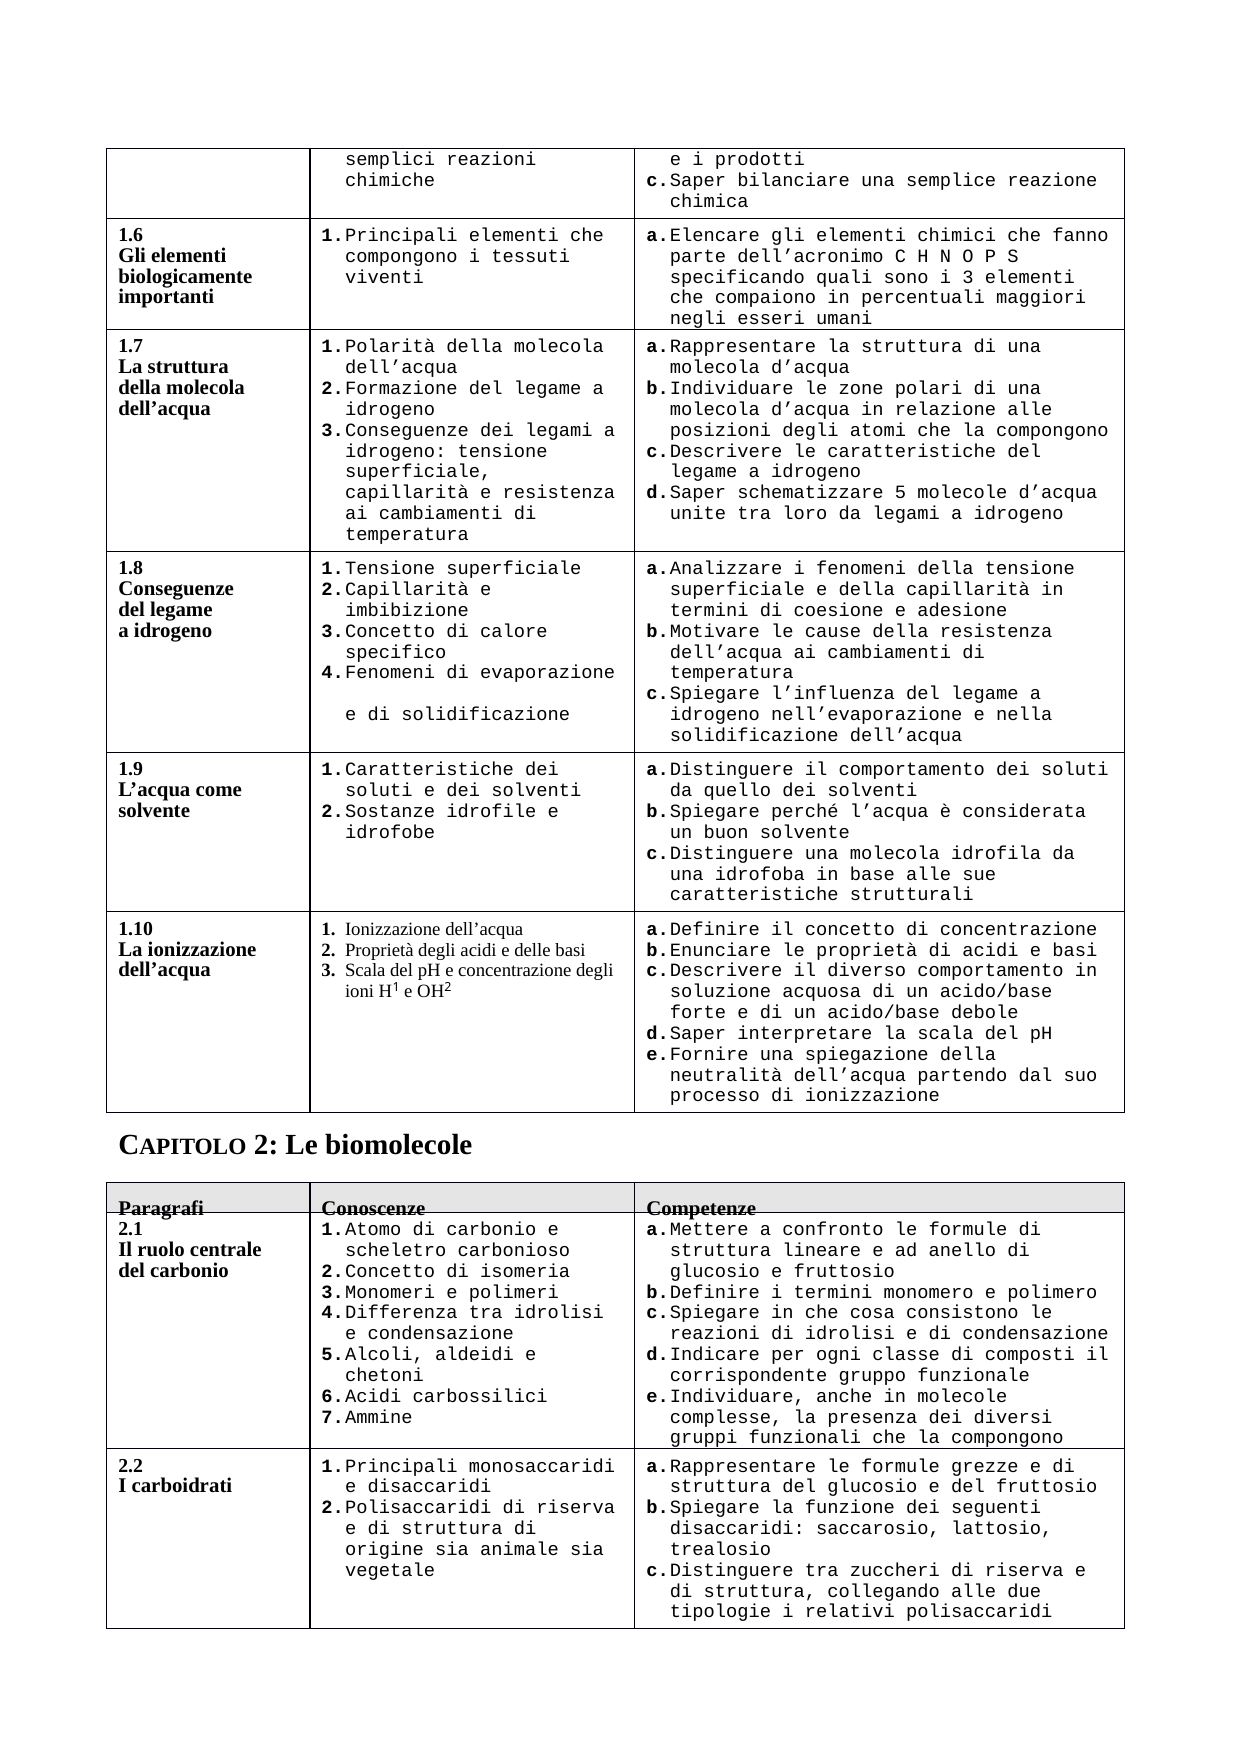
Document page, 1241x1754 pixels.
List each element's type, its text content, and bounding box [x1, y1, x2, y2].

table_cell a. Elencare gli elementi chimici che fanno parte dell’acronimo C H N O P S specificando quali sono i 3 elementi che compaiono in percentuali maggiori negli esseri umani [635, 219, 1124, 329]
table_cell 1. Atomo di carbonio e scheletro carbonioso 2. Concetto di isomeria 3. Monomeri e polimeri 4. Differenza tra idrolisi e condensazione 5. Alcoli, aldeidi e chetoni 6. Acidi carbossilici 7. Ammine [311, 1213, 634, 1448]
table_header Competenze [635, 1183, 1124, 1212]
table_cell 1.8 Conseguenze del legame a idrogeno [107, 552, 309, 752]
table_cell 1. Principali elementi che compongono i tessuti viventi [311, 219, 634, 329]
table_cell [107, 149, 309, 217]
table_cell 1.10 La ionizzazione dell’acqua [107, 912, 309, 1112]
table_cell 1. Ionizzazione dell’acqua 2. Proprietà degli acidi e delle basi 3. Scala del pH e concentrazione degli ioni H1 e OH2 [311, 912, 634, 1112]
table_cell a. Rappresentare la struttura di una molecola d’acqua b. Individuare le zone polari di una molecola d’acqua in relazione alle posizioni degli atomi che la compongono c. Descrivere le caratteristiche del legame a idrogeno d. Saper schematizzare 5 molecole d’acqua unite tra loro da legami a idrogeno [635, 330, 1124, 551]
table_cell a. Rappresentare le formule grezze e di struttura del glucosio e del fruttosio b. Spiegare la funzione dei seguenti disaccaridi: saccarosio, lattosio, trealosio c. Distinguere tra zuccheri di riserva e di struttura, collegando alle due tipologie i relativi polisaccaridi [635, 1449, 1124, 1628]
table_cell 2.1 Il ruolo centrale del carbonio [107, 1213, 309, 1448]
table_cell a. Mettere a confronto le formule di struttura lineare e ad anello di glucosio e fruttosio b. Definire i termini monomero e polimero c. Spiegare in che cosa consistono le reazioni di idrolisi e di condensazione d. Indicare per ogni classe di composti il corrispondente gruppo funzionale e. Individuare, anche in molecole complesse, la presenza dei diversi gruppi funzionali che la compongono [635, 1213, 1124, 1448]
table_cell 1. Principali monosaccaridi e disaccaridi 2. Polisaccaridi di riserva e di struttura di origine sia animale sia vegetale [311, 1449, 634, 1628]
table_cell 1. Caratteristiche dei soluti e dei solventi 2. Sostanze idrofile e idrofobe [311, 753, 634, 911]
table_cell 1.9 L’acqua come solvente [107, 753, 309, 911]
table_cell 1.6 Gli elementi biologicamente importanti [107, 219, 309, 329]
table_cell 1. Polarità della molecola dell’acqua 2. Formazione del legame a idrogeno 3. Conseguenze dei legami a idrogeno: tensione superficiale, capillarità e resistenza ai cambiamenti di temperatura [311, 330, 634, 551]
table_cell a. Distinguere il comportamento dei soluti da quello dei solventi b. Spiegare perché l’acqua è considerata un buon solvente c. Distinguere una molecola idrofila da una idrofoba in base alle sue caratteristiche strutturali [635, 753, 1124, 911]
table_cell a. Analizzare i fenomeni della tensione superficiale e della capillarità in termini di coesione e adesione b. Motivare le cause della resistenza dell’acqua ai cambiamenti di temperatura c. Spiegare l’influenza del legame a idrogeno nell’evaporazione e nella solidificazione dell’acqua [635, 552, 1124, 752]
table_cell a. Definire il concetto di concentrazione b. Enunciare le proprietà di acidi e basi c. Descrivere il diverso comportamento in soluzione acquosa di un acido/base forte e di un acido/base debole d. Saper interpretare la scala del pH e. Fornire una spiegazione della neutralità dell’acqua partendo dal suo processo di ionizzazione [635, 912, 1124, 1112]
table_cell 1. Tensione superficiale 2. Capillarità e imbibizione 3. Concetto di calore specifico 4. Fenomeni di evaporazione e di solidificazione [311, 552, 634, 752]
table_cell 1.7 La struttura della molecola dell’acqua [107, 330, 309, 551]
table_header Conoscenze [311, 1183, 634, 1212]
table_cell 2.2 I carboidrati [107, 1449, 309, 1628]
table_cell semplici reazioni chimiche [311, 149, 634, 217]
table_cell e i prodotti c. Saper bilanciare una semplice reazione chimica [635, 149, 1124, 217]
text Capitolo 2: Le biomolecole [118, 1136, 1122, 1159]
table_header Paragrafi [107, 1183, 309, 1212]
